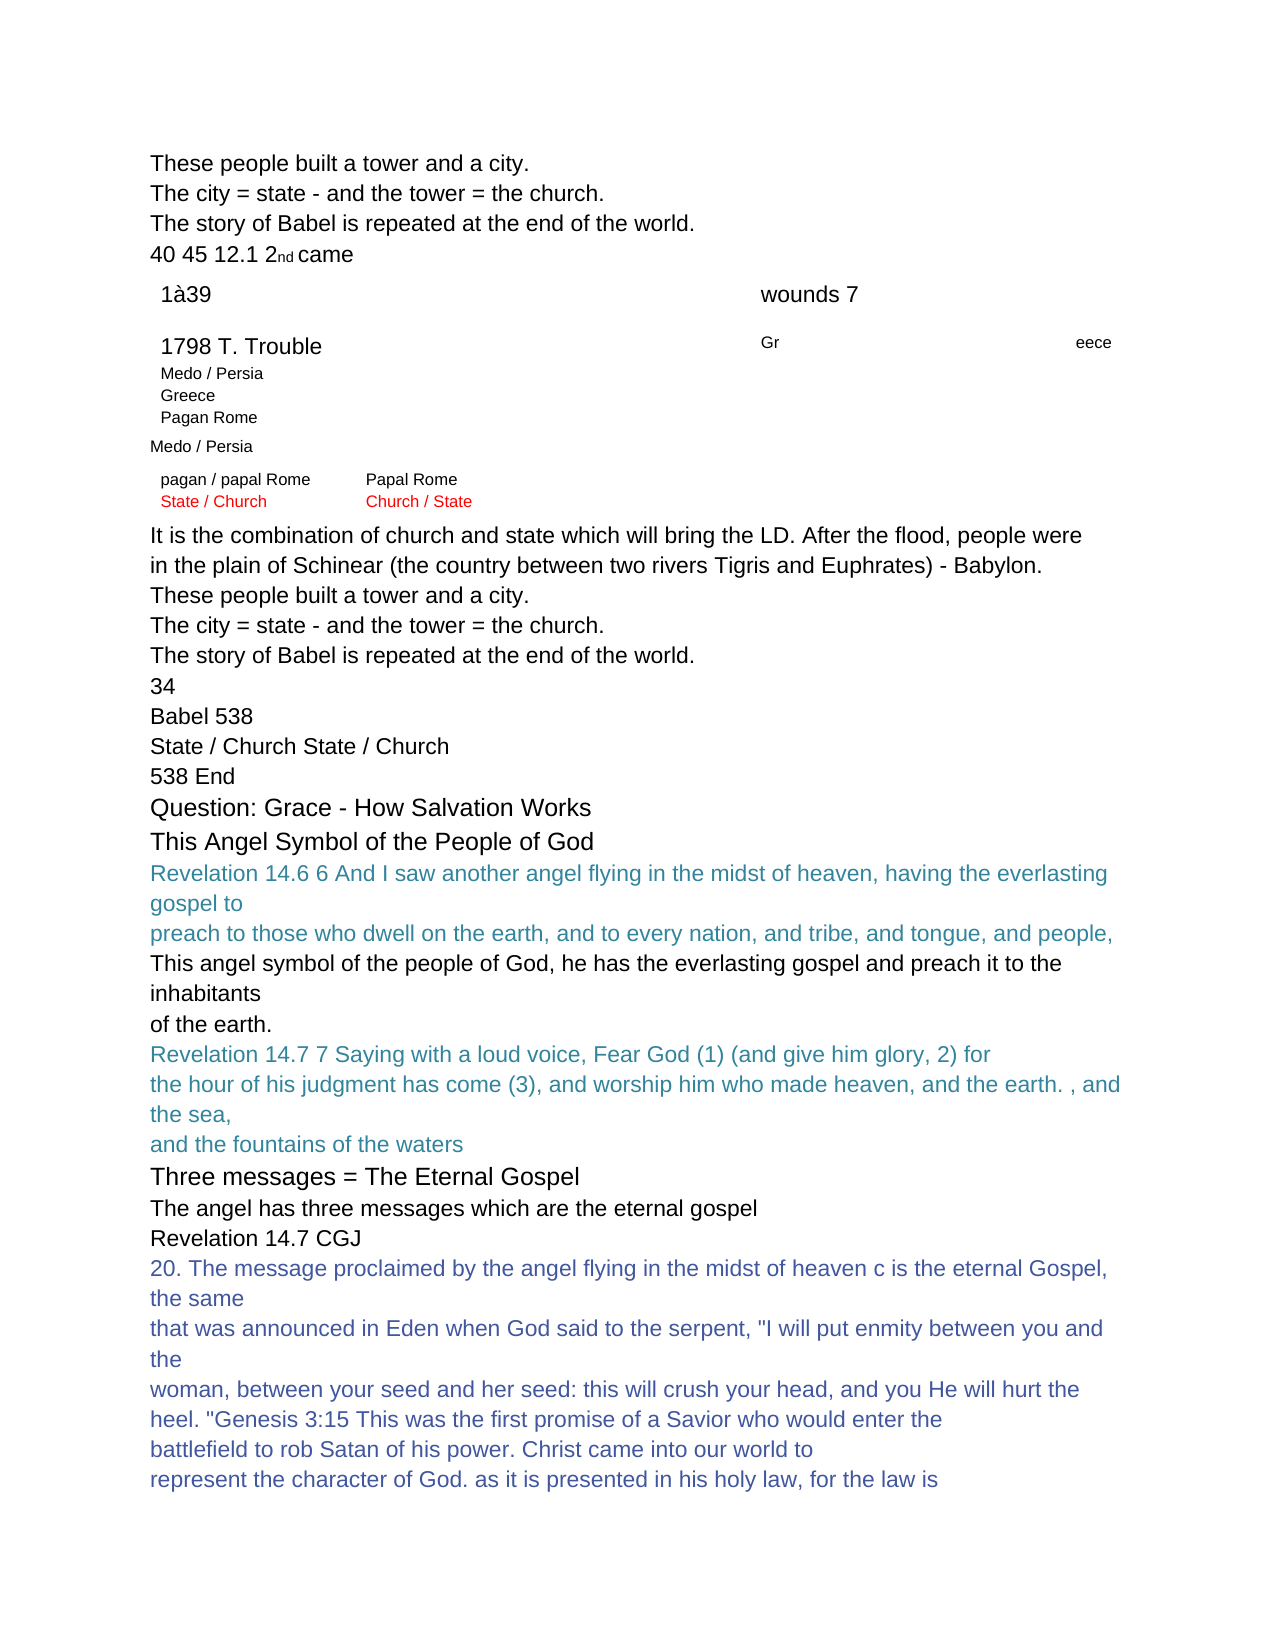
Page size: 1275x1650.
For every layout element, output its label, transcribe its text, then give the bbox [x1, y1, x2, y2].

text Babel 538 [150, 703, 1125, 729]
table_header [1065, 271, 1125, 323]
text The city = state - and the tower = the church. [150, 612, 1125, 638]
table_cell 1798 T. Trouble Medo / Persia Greece Pagan Rome [150, 323, 750, 437]
text heel. "Genesis 3:15 This was the first promise of a Savior who would enter the [150, 1406, 1125, 1432]
table_header Papal Rome Church / State [355, 459, 504, 522]
text and the fountains of the waters [150, 1131, 1125, 1158]
text preach to those who dwell on the earth, and to every nation, and tribe, and tongue, and people, [150, 920, 1125, 946]
text The story of Babel is repeated at the end of the world. [150, 210, 1125, 237]
text battlefield to rob Satan of his power. Christ came into our world to [150, 1436, 1125, 1463]
text The story of Babel is repeated at the end of the world. [150, 642, 1125, 669]
text the hour of his judgment has come (3), and worship him who made heaven, and the earth. , and the sea, [150, 1071, 1125, 1127]
text Revelation 14.7 7 Saying with a loud voice, Fear God (1) (and give him glory, 2) for [150, 1041, 1125, 1067]
text It is the combination of church and state which will bring the LD. After the flood, people were [150, 522, 1125, 548]
text Question: Grace - How Salvation Works [150, 793, 1125, 822]
text 40 45 12.1 2nd came [150, 241, 1125, 267]
text State / Church State / Church [150, 733, 1125, 759]
table_cell Gr [750, 323, 1065, 437]
text These people built a tower and a city. [150, 582, 1125, 608]
text The city = state - and the tower = the church. [150, 180, 1125, 207]
text that was announced in Eden when God said to the serpent, "I will put enmity between you and the [150, 1315, 1125, 1372]
text in the plain of Schinear (the country between two rivers Tigris and Euphrates) - Babylon. [150, 552, 1125, 578]
text represent the character of God. as it is presented in his holy law, for the law is [150, 1466, 1125, 1493]
text The angel has three messages which are the eternal gospel [150, 1194, 1125, 1221]
text of the earth. [150, 1011, 1125, 1037]
table_header 1à39 [150, 271, 750, 323]
text Medo / Persia [150, 437, 1125, 456]
text 34 [150, 673, 1125, 699]
text 20. The message proclaimed by the angel flying in the midst of heaven c is the eternal Gospel, the same [150, 1255, 1125, 1312]
table_header wounds 7 [750, 271, 1065, 323]
text This angel symbol of the people of God, he has the everlasting gospel and preach it to the inhabitants [150, 950, 1125, 1007]
text This Angel Symbol of the People of God [150, 826, 1125, 855]
text These people built a tower and a city. [150, 150, 1125, 176]
table_header pagan / papal Rome State / Church [150, 459, 355, 522]
table_cell eece [1065, 323, 1125, 437]
text woman, between your seed and her seed: this will crush your head, and you He will hurt the [150, 1376, 1125, 1402]
text Revelation 14.7 CGJ [150, 1225, 1125, 1251]
text Three messages = The Eternal Gospel [150, 1162, 1125, 1190]
text Revelation 14.6 6 And I saw another angel flying in the midst of heaven, having the everlasting gospel to [150, 859, 1125, 916]
text 538 End [150, 763, 1125, 789]
